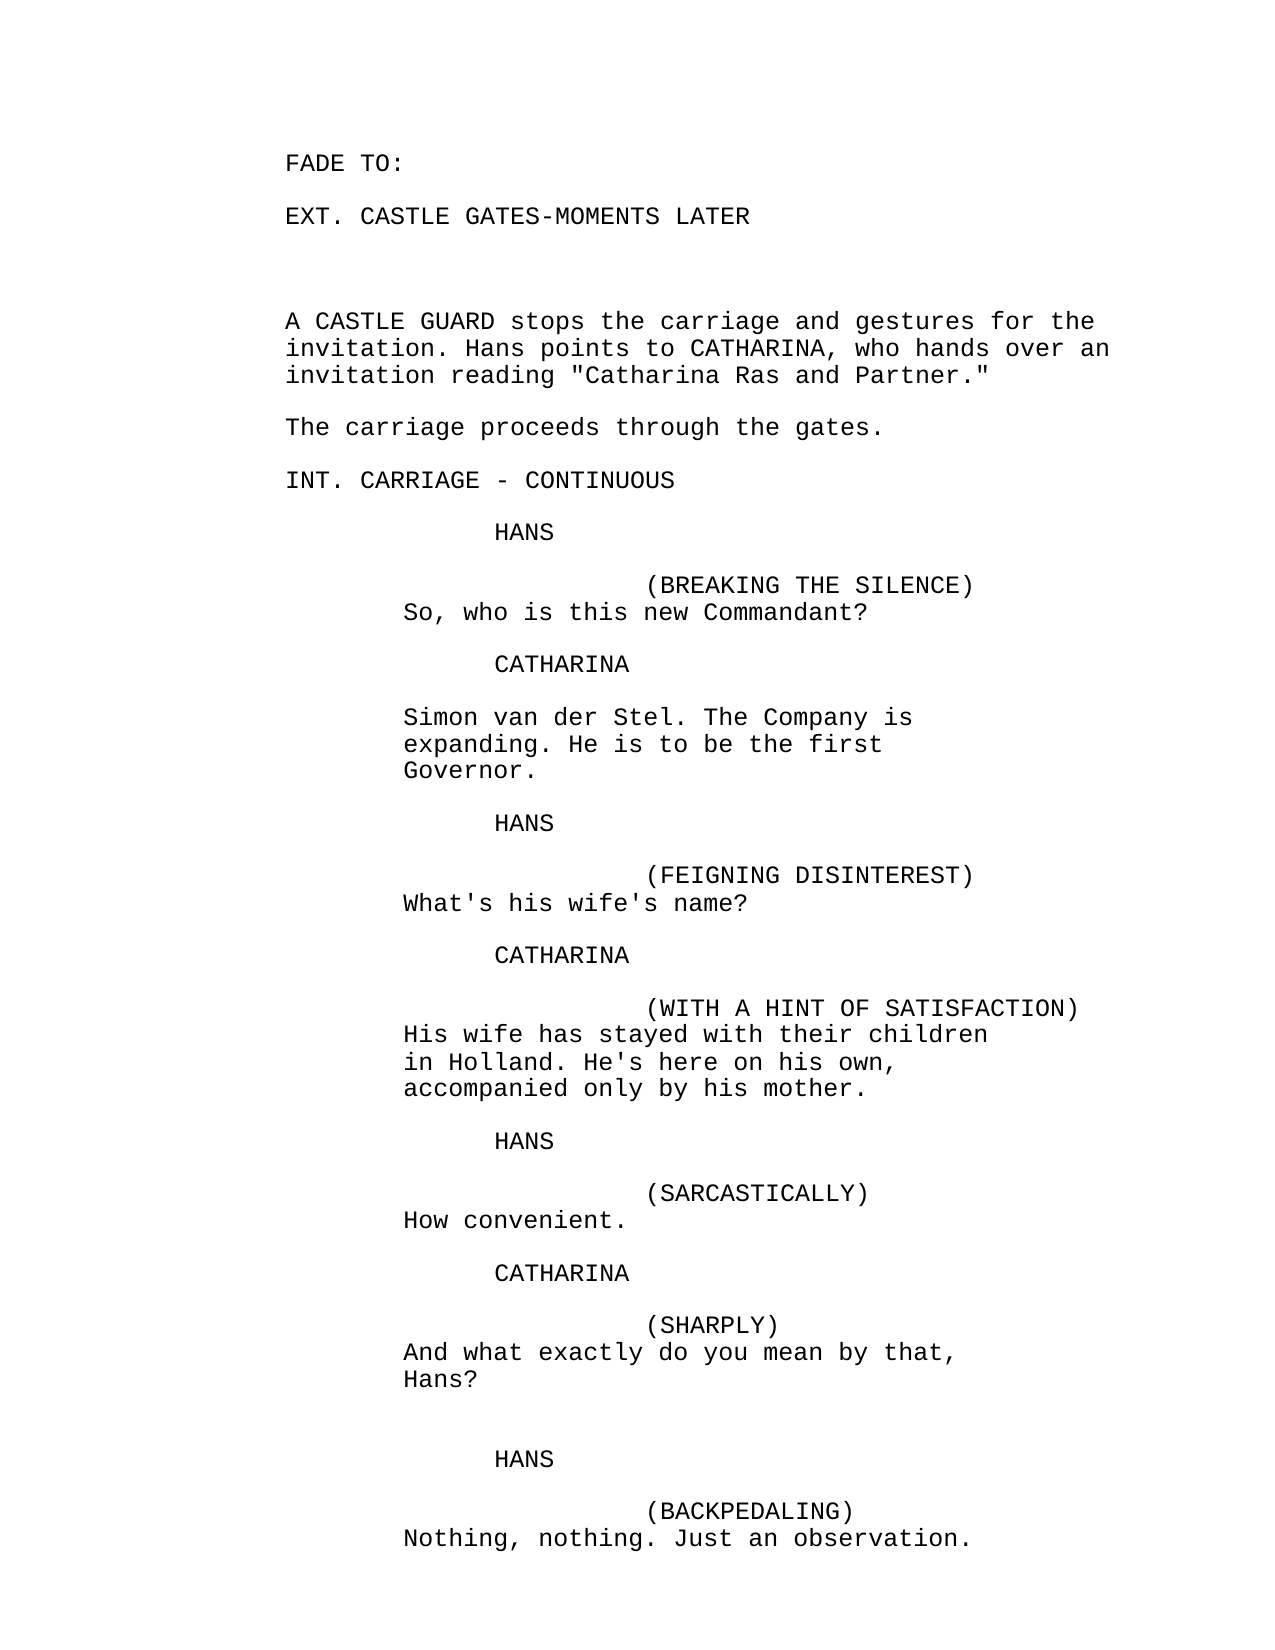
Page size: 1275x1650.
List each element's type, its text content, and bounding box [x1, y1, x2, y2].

subtitle HANS [494, 519, 960, 546]
text Nothing, nothing. Just an observation. [403, 1525, 992, 1552]
text A CASTLE GUARD stops the carriage and gestures for the invitation. Hans points to CATHARINA, who hands over an invitation reading "Catharina Ras and Partner." [285, 307, 1110, 388]
text So, who is this new Commandant? [403, 598, 992, 625]
text The carriage proceeds through the gates. [285, 414, 1110, 441]
subtitle (with a hint of satisfaction) [645, 994, 1110, 1021]
subtitle CATHARINA [494, 942, 960, 969]
text FADE TO: [285, 150, 1110, 177]
subtitle (feigning disinterest) [645, 862, 1110, 889]
text How convenient. [403, 1207, 992, 1234]
subtitle HANS [494, 1128, 960, 1155]
text EXT. CASTLE GATES-MOMENTS LATER [285, 202, 1110, 229]
subtitle (breaking the silence) [645, 571, 1110, 598]
subtitle (sharply) [645, 1312, 1110, 1339]
subtitle HANS [494, 1446, 960, 1473]
subtitle (sarcastically) [645, 1180, 1110, 1207]
subtitle HANS [494, 810, 960, 837]
text Simon van der Stel. The Company is expanding. He is to be the first Governor. [403, 703, 992, 784]
text INT. CARRIAGE - CONTINUOUS [285, 466, 1110, 493]
subtitle (backpedaling) [645, 1498, 1110, 1525]
subtitle CATHARINA [494, 651, 960, 678]
text His wife has stayed with their children in Holland. He's here on his own, accompanied only by his mother. [403, 1021, 992, 1102]
text What's his wife's name? [403, 889, 992, 916]
subtitle CATHARINA [494, 1260, 960, 1287]
text And what exactly do you mean by that, Hans? [403, 1339, 992, 1393]
